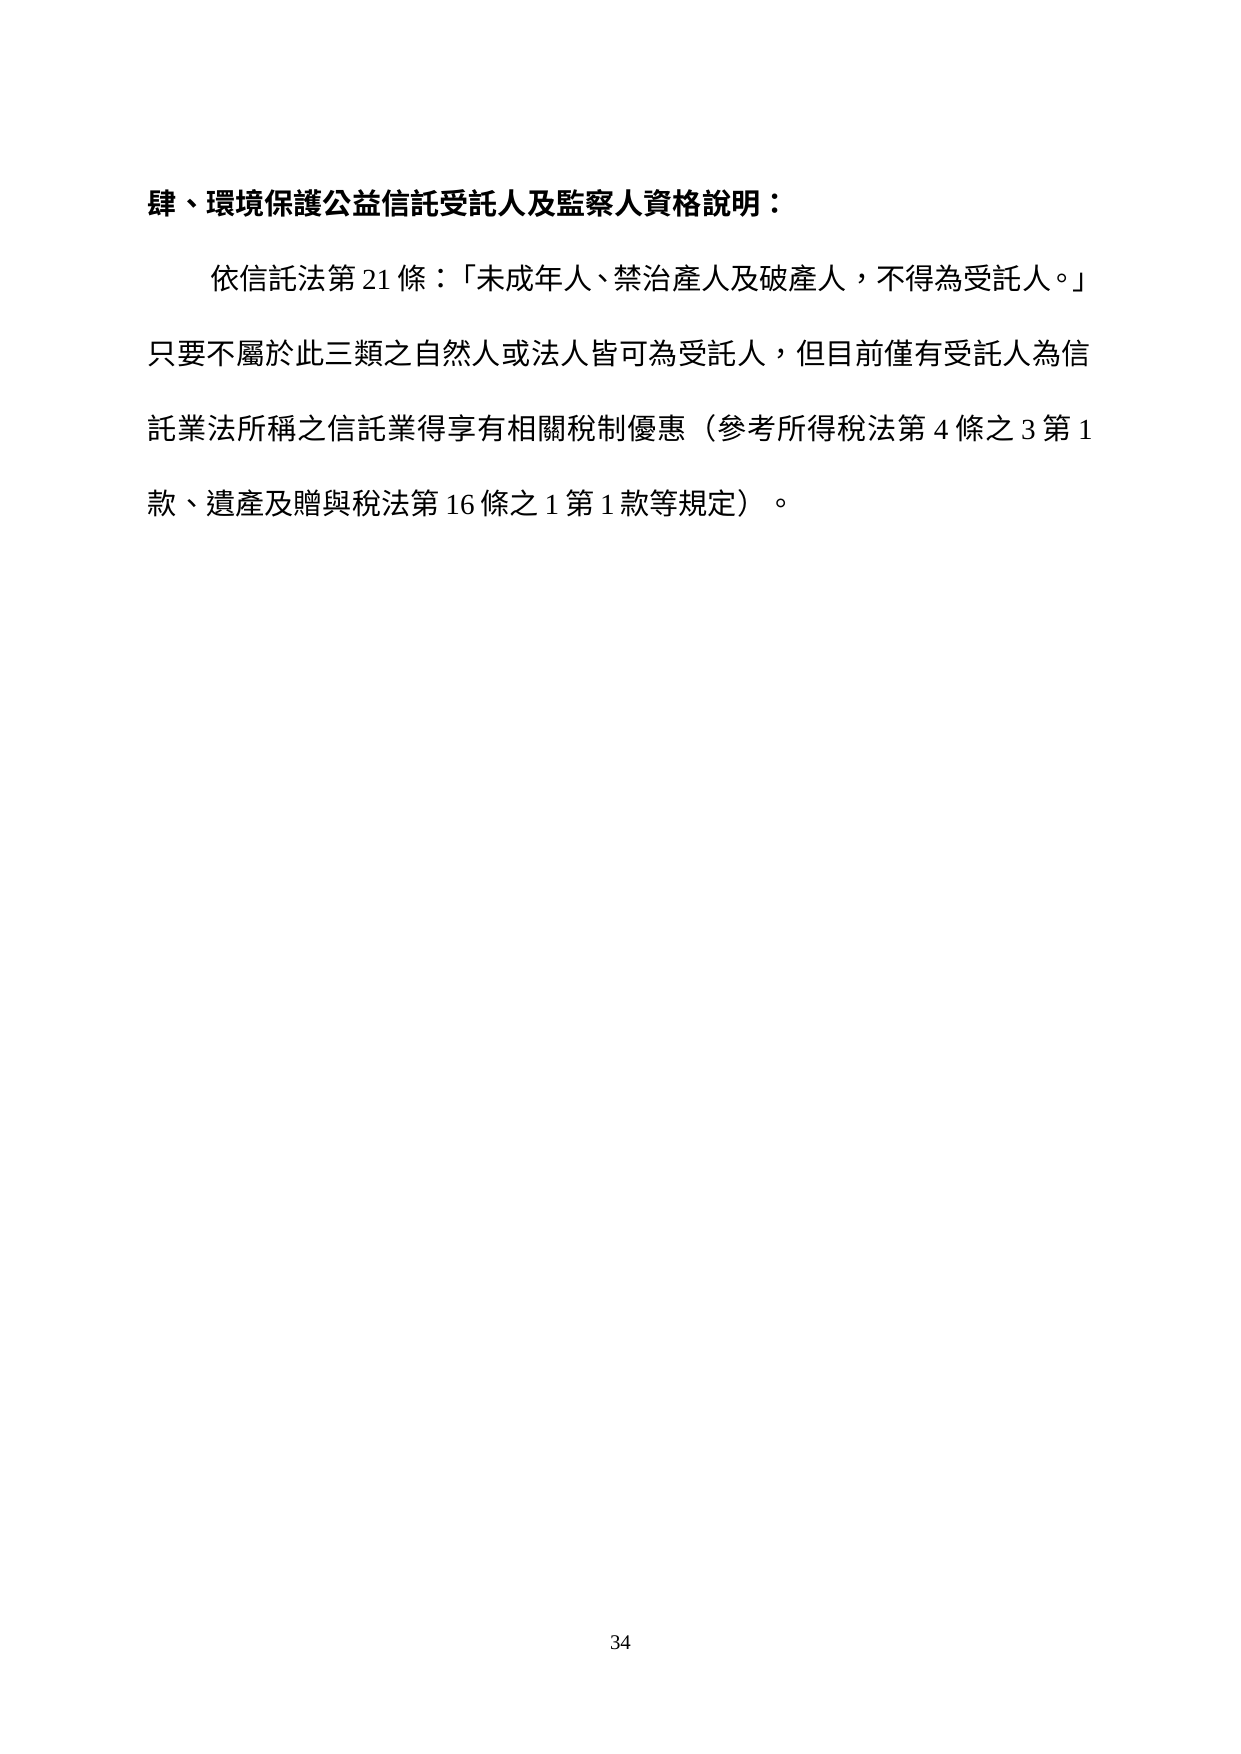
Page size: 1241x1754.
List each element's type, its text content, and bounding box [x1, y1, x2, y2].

subtitle 肆、環境保護公益信託受託人及監察人資格說明： [148, 164, 1092, 239]
text 依信託法第21條：「未成年人、禁治產人及破產人，不得為受託人。」只要不屬於此三類之自然人或法人皆可為受託人，但目前僅有受託人為信託業法所稱之信託業得享有相關稅制優惠（參考所得稅法第4條之3第1款、遺產及贈與稅法第16條之1第1款等規定）。 [148, 239, 1092, 539]
